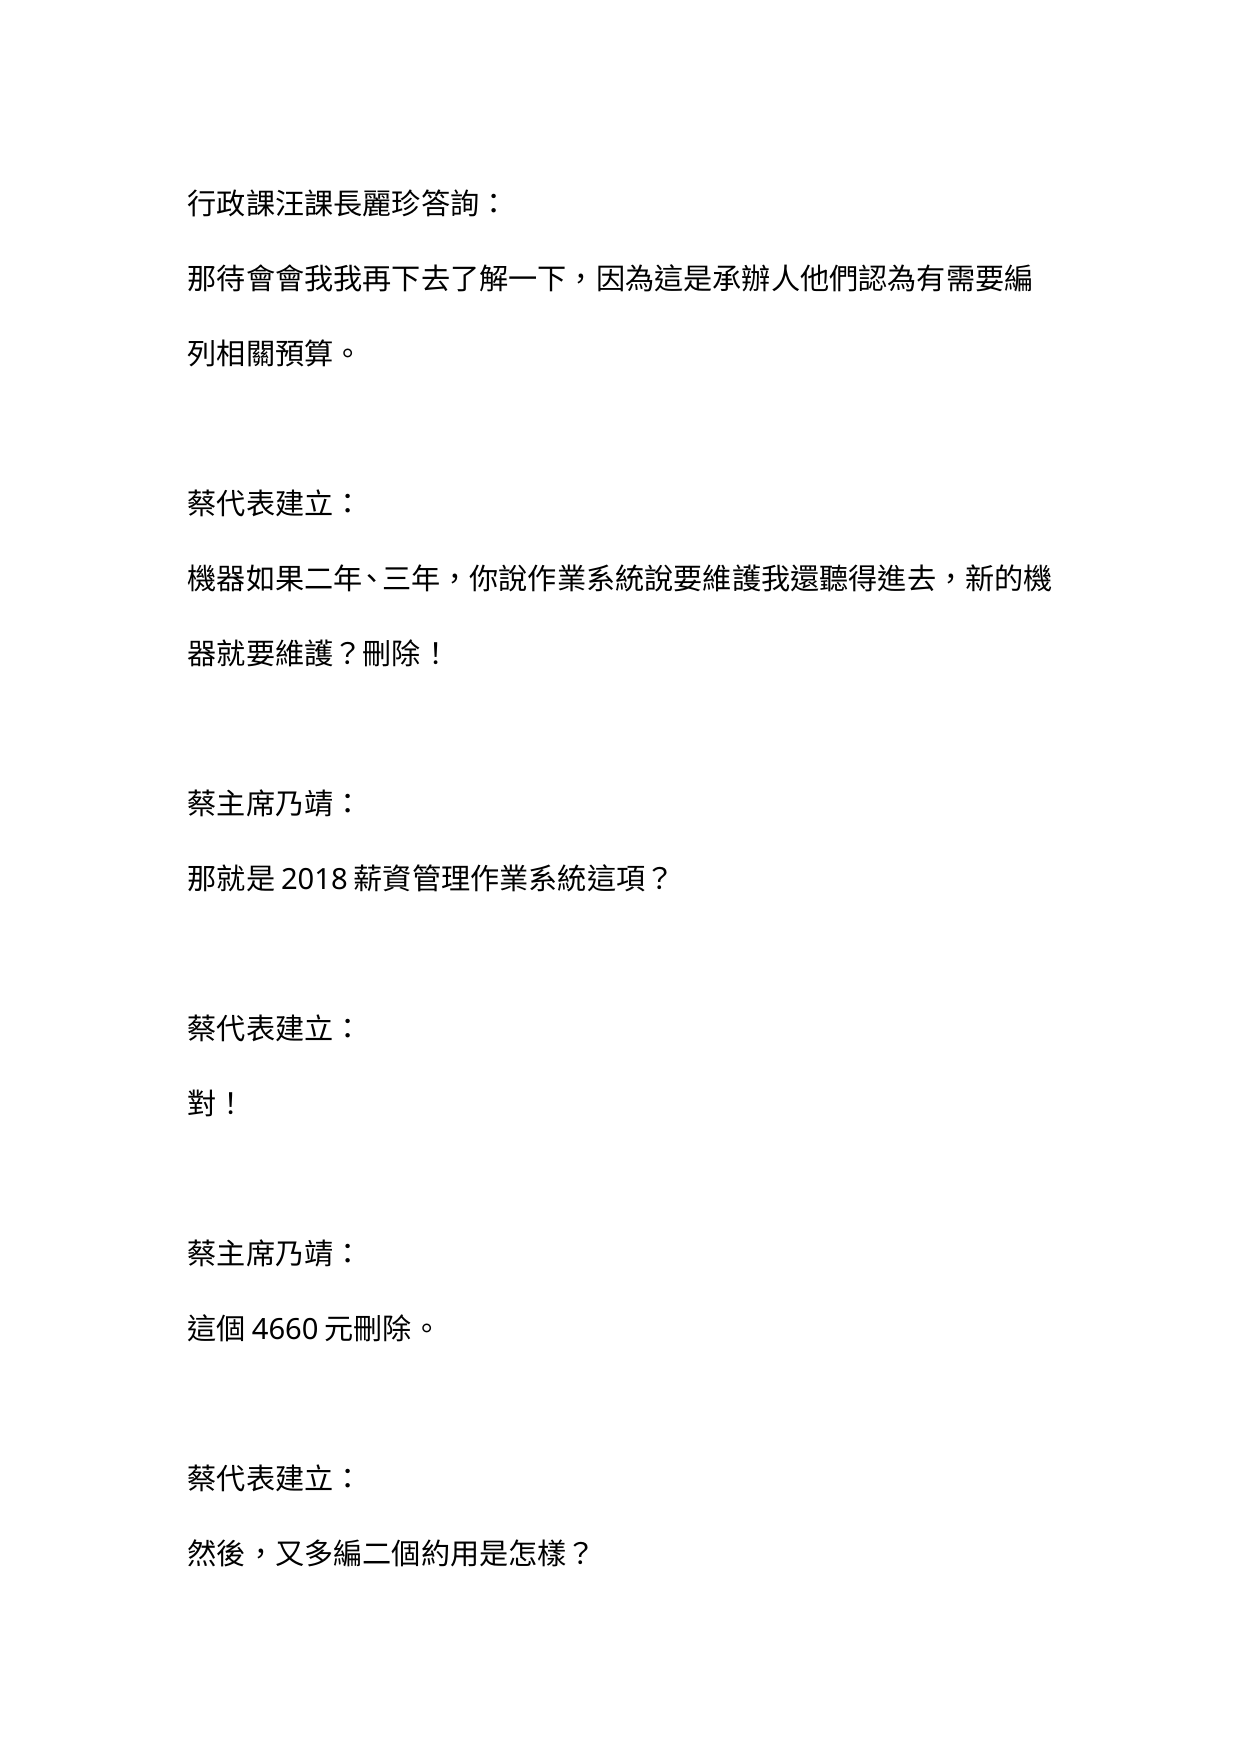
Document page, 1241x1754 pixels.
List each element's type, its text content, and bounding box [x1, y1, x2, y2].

text 機器如果二年、三年，你說作業系統說要維護我還聽得進去，新的機器就要維護？刪除！ [187, 539, 1053, 689]
text 蔡代表建立： [187, 464, 1053, 539]
text 蔡代表建立： [187, 1439, 1053, 1514]
text 行政課汪課長麗珍答詢： [187, 164, 1053, 239]
text 對！ [187, 1064, 1053, 1139]
text 蔡代表建立： [187, 989, 1053, 1064]
text 這個4660元刪除。 [187, 1289, 1053, 1364]
text 那就是2018薪資管理作業系統這項？ [187, 839, 1053, 914]
text 蔡主席乃靖： [187, 1214, 1053, 1289]
text 然後，又多編二個約用是怎樣？ [187, 1514, 1053, 1589]
text 蔡主席乃靖： [187, 764, 1053, 839]
text 那待會會我我再下去了解一下，因為這是承辦人他們認為有需要編列相關預算。 [187, 239, 1053, 389]
